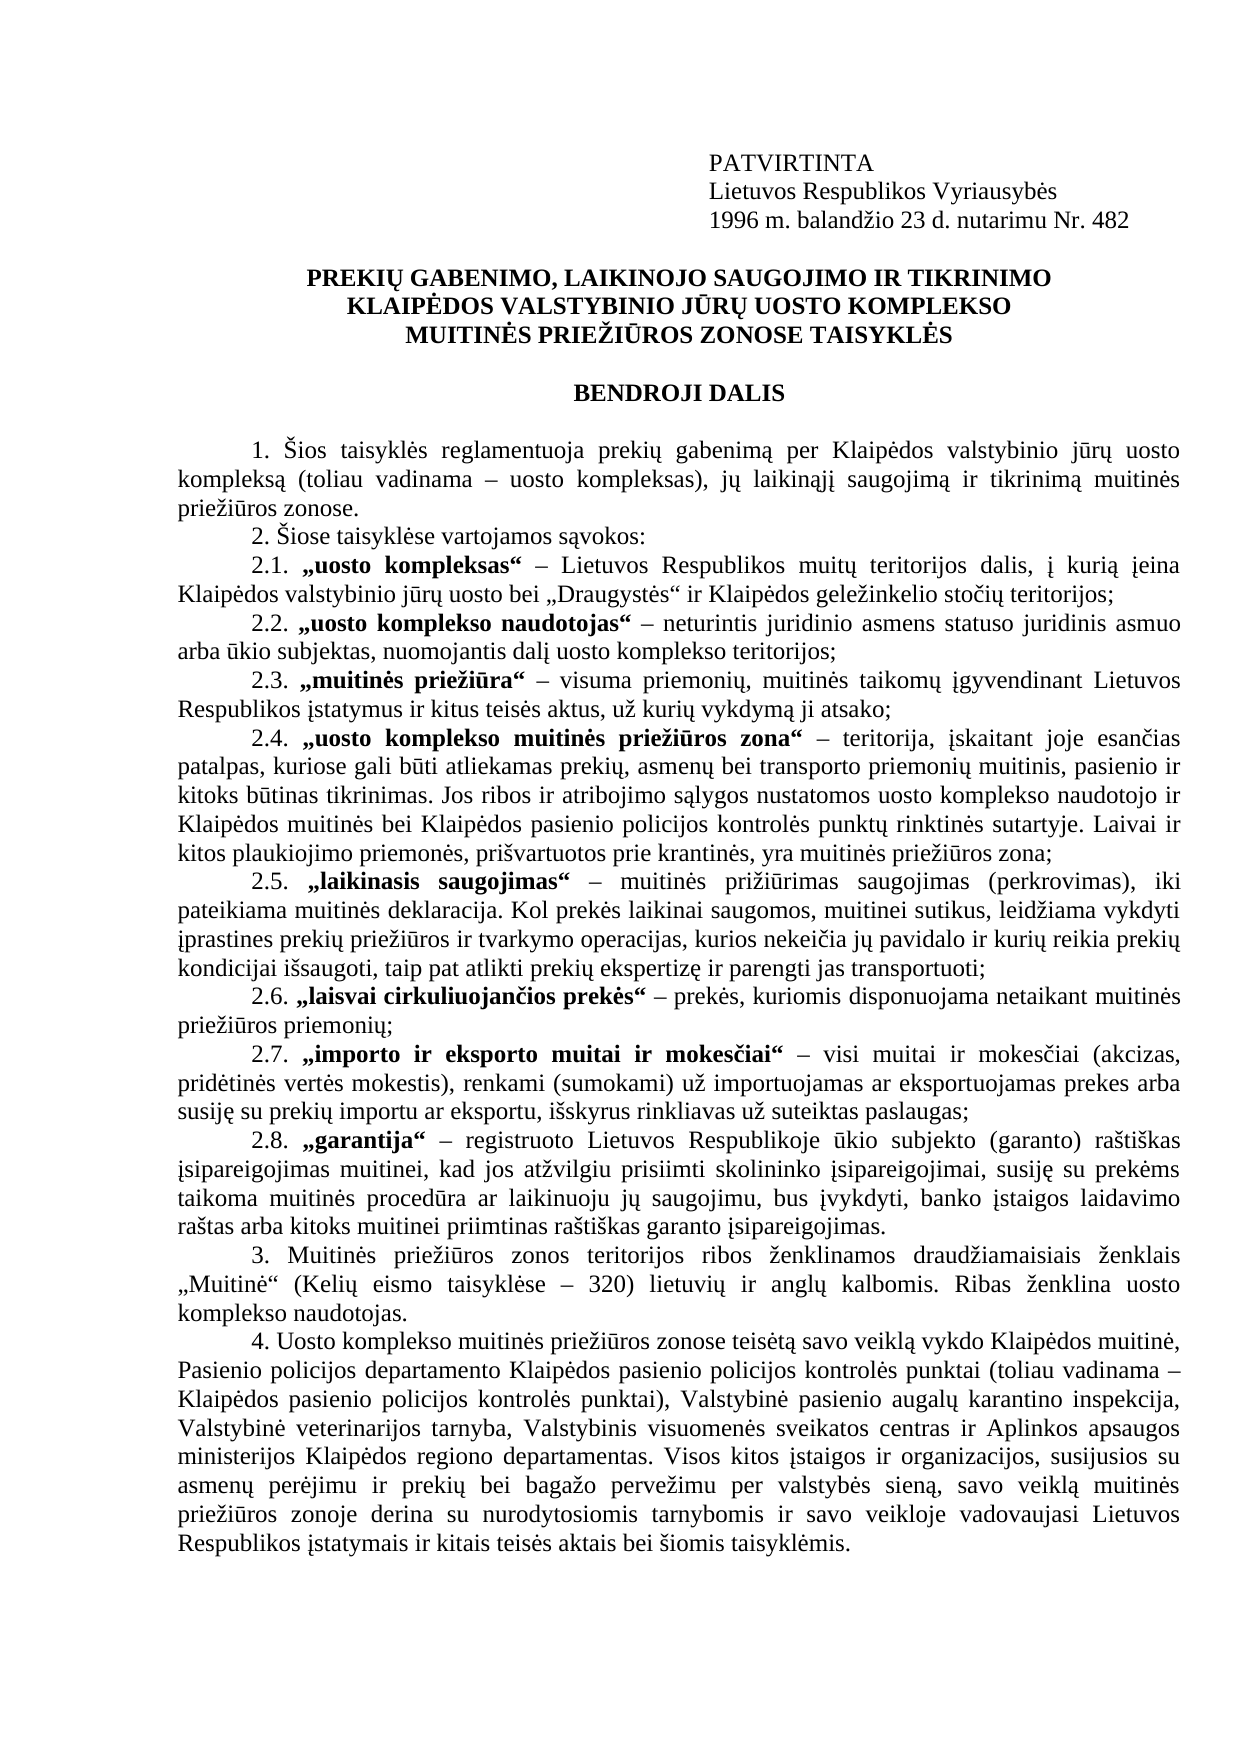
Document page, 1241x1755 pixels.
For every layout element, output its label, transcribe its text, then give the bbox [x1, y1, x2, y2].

text 1. Šios taisyklės reglamentuoja prekių gabenimą per Klaipėdos valstybinio jūrų uosto kompleksą (toliau vadinama – uosto kompleksas), jų laikinąjį saugojimą ir tikrinimą muitinės priežiūros zonose. [177, 435, 1181, 521]
text 3. Muitinės priežiūros zonos teritorijos ribos ženklinamos draudžiamaisiais ženklais „Muitinė“ (Kelių eismo taisyklėse – 320) lietuvių ir anglų kalbomis. Ribas ženklina uosto komplekso naudotojas. [177, 1240, 1181, 1326]
text 2.8. „garantija“ – registruoto Lietuvos Respublikoje ūkio subjekto (garanto) raštiškas įsipareigojimas muitinei, kad jos atžvilgiu prisiimti skolininko įsipareigojimai, susiję su prekėms taikoma muitinės procedūra ar laikinuoju jų saugojimu, bus įvykdyti, banko įstaigos laidavimo raštas arba kitoks muitinei priimtinas raštiškas garanto įsipareigojimas. [177, 1125, 1181, 1240]
text 2.6. „laisvai cirkuliuojančios prekės“ – prekės, kuriomis disponuojama netaikant muitinės priežiūros priemonių; [177, 981, 1181, 1039]
text 2.3. „muitinės priežiūra“ – visuma priemonių, muitinės taikomų įgyvendinant Lietuvos Respublikos įstatymus ir kitus teisės aktus, už kurių vykdymą ji atsako; [177, 665, 1181, 723]
text 1996 m. balandžio 23 d. nutarimu Nr. 482 [177, 205, 1181, 234]
text 2.4. „uosto komplekso muitinės priežiūros zona“ – teritorija, įskaitant joje esančias patalpas, kuriose gali būti atliekamas prekių, asmenų bei transporto priemonių muitinis, pasienio ir kitoks būtinas tikrinimas. Jos ribos ir atribojimo sąlygos nustatomos uosto komplekso naudotojo ir Klaipėdos muitinės bei Klaipėdos pasienio policijos kontrolės punktų rinktinės sutartyje. Laivai ir kitos plaukiojimo priemonės, prišvartuotos prie krantinės, yra muitinės priežiūros zona; [177, 723, 1181, 866]
text 2.5. „laikinasis saugojimas“ – muitinės prižiūrimas saugojimas (perkrovimas), iki pateikiama muitinės deklaracija. Kol prekės laikinai saugomos, muitinei sutikus, leidžiama vykdyti įprastines prekių priežiūros ir tvarkymo operacijas, kurios nekeičia jų pavidalo ir kurių reikia prekių kondicijai išsaugoti, taip pat atlikti prekių ekspertizę ir parengti jas transportuoti; [177, 866, 1181, 981]
text 2.7. „importo ir eksporto muitai ir mokesčiai“ – visi muitai ir mokesčiai (akcizas, pridėtinės vertės mokestis), renkami (sumokami) už importuojamas ar eksportuojamas prekes arba susiję su prekių importu ar eksportu, išskyrus rinkliavas už suteiktas paslaugas; [177, 1039, 1181, 1125]
text KLAIPĖDOS VALSTYBINIO JŪRŲ UOSTO KOMPLEKSO [177, 291, 1181, 320]
text 2.1. „uosto kompleksas“ – Lietuvos Respublikos muitų teritorijos dalis, į kurią įeina Klaipėdos valstybinio jūrų uosto bei „Draugystės“ ir Klaipėdos geležinkelio stočių teritorijos; [177, 550, 1181, 608]
text 4. Uosto komplekso muitinės priežiūros zonose teisėtą savo veiklą vykdo Klaipėdos muitinė, Pasienio policijos departamento Klaipėdos pasienio policijos kontrolės punktai (toliau vadinama – Klaipėdos pasienio policijos kontrolės punktai), Valstybinė pasienio augalų karantino inspekcija, Valstybinė veterinarijos tarnyba, Valstybinis visuomenės sveikatos centras ir Aplinkos apsaugos ministerijos Klaipėdos regiono departamentas. Visos kitos įstaigos ir organizacijos, susijusios su asmenų perėjimu ir prekių bei bagažo pervežimu per valstybės sieną, savo veiklą muitinės priežiūros zonoje derina su nurodytosiomis tarnybomis ir savo veikloje vadovaujasi Lietuvos Respublikos įstatymais ir kitais teisės aktais bei šiomis taisyklėmis. [177, 1326, 1181, 1556]
text PREKIŲ GABENIMO, LAIKINOJO SAUGOJIMO IR TIKRINIMO [177, 263, 1181, 291]
text BENDROJI DALIS [177, 378, 1181, 406]
text 2.2. „uosto komplekso naudotojas“ – neturintis juridinio asmens statuso juridinis asmuo arba ūkio subjektas, nuomojantis dalį uosto komplekso teritorijos; [177, 608, 1181, 665]
text Lietuvos Respublikos Vyriausybės [177, 176, 1181, 205]
text PATVIRTINTA [177, 148, 1181, 176]
text MUITINĖS PRIEŽIŪROS ZONOSE TAISYKLĖS [177, 320, 1181, 349]
text 2. Šiose taisyklėse vartojamos sąvokos: [177, 521, 1181, 550]
